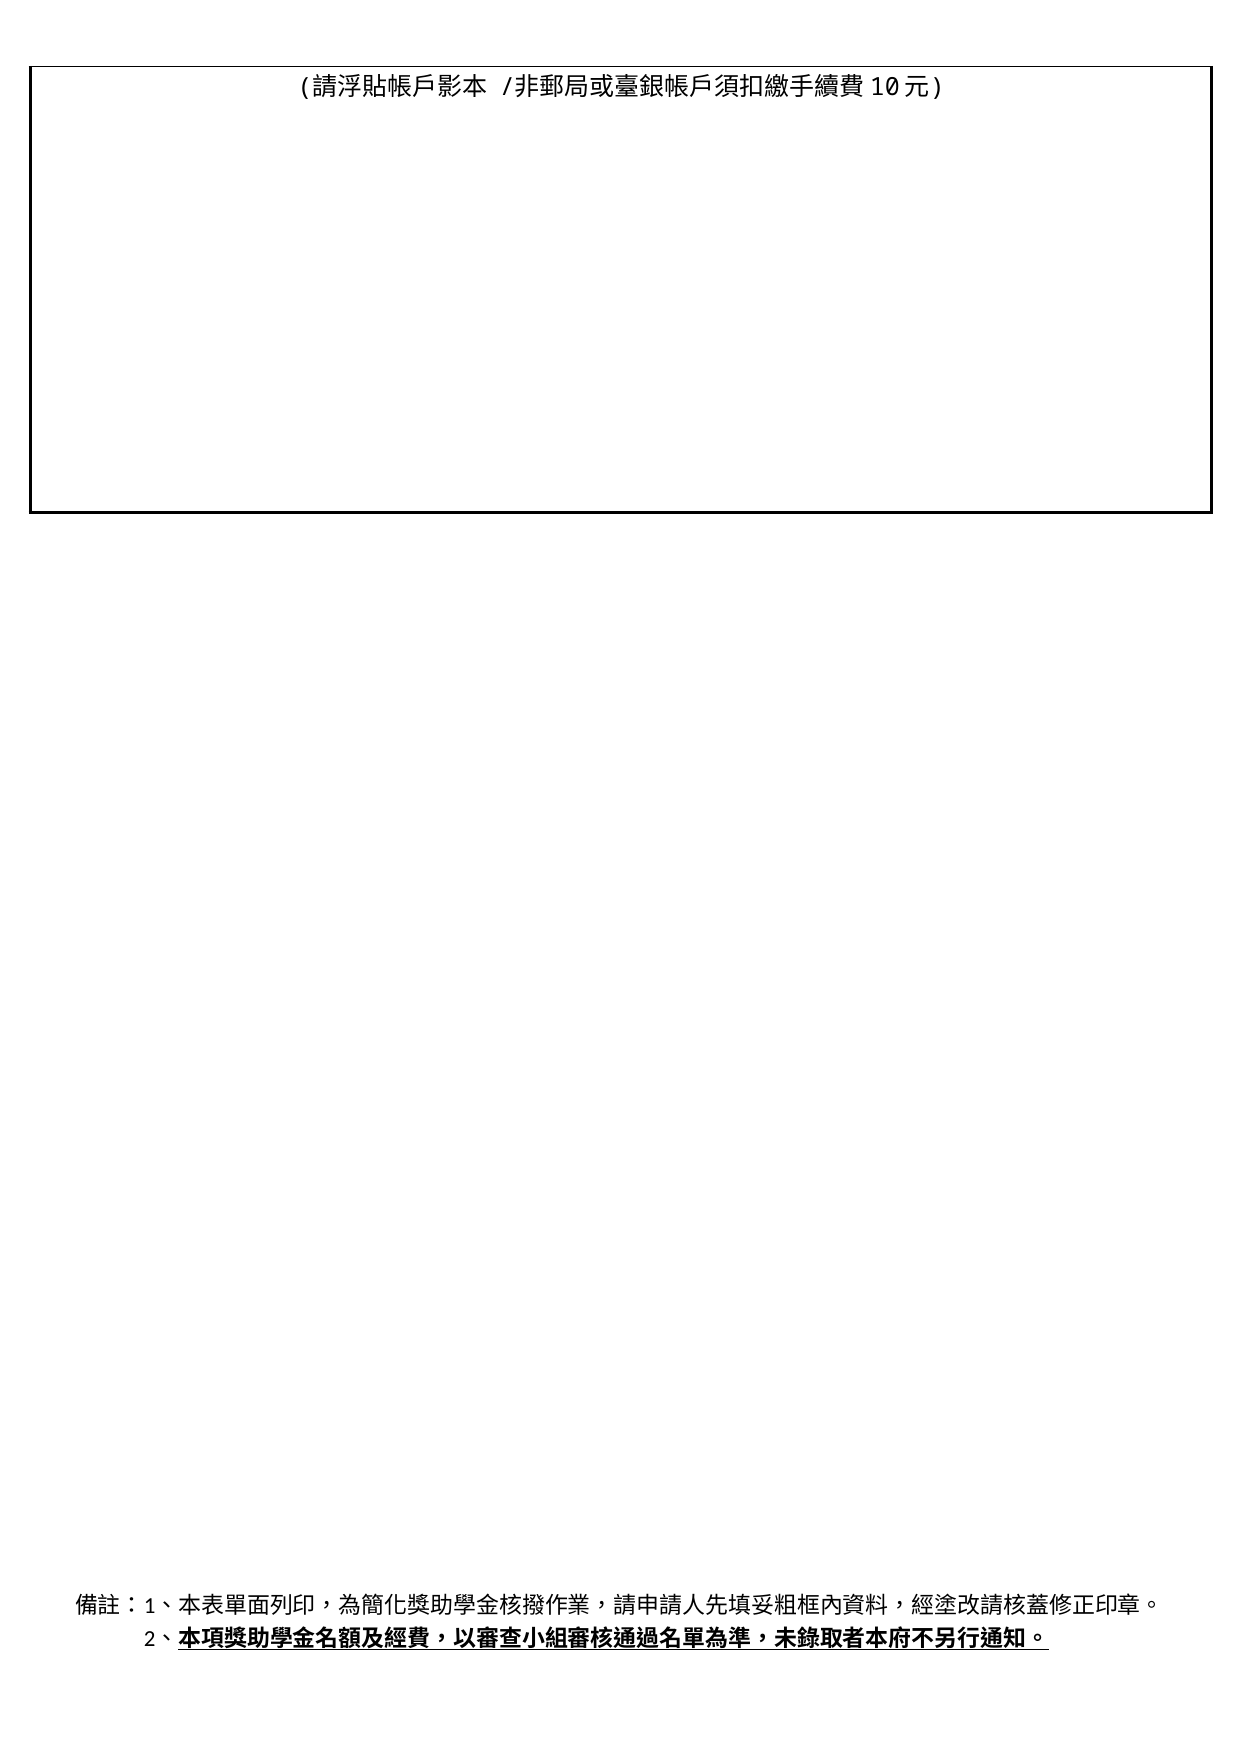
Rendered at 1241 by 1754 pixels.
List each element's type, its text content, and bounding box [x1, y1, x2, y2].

table_cell (請浮貼帳戶影本 /非郵局或臺銀帳戶須扣繳手續費10元) [32, 67, 1210, 511]
